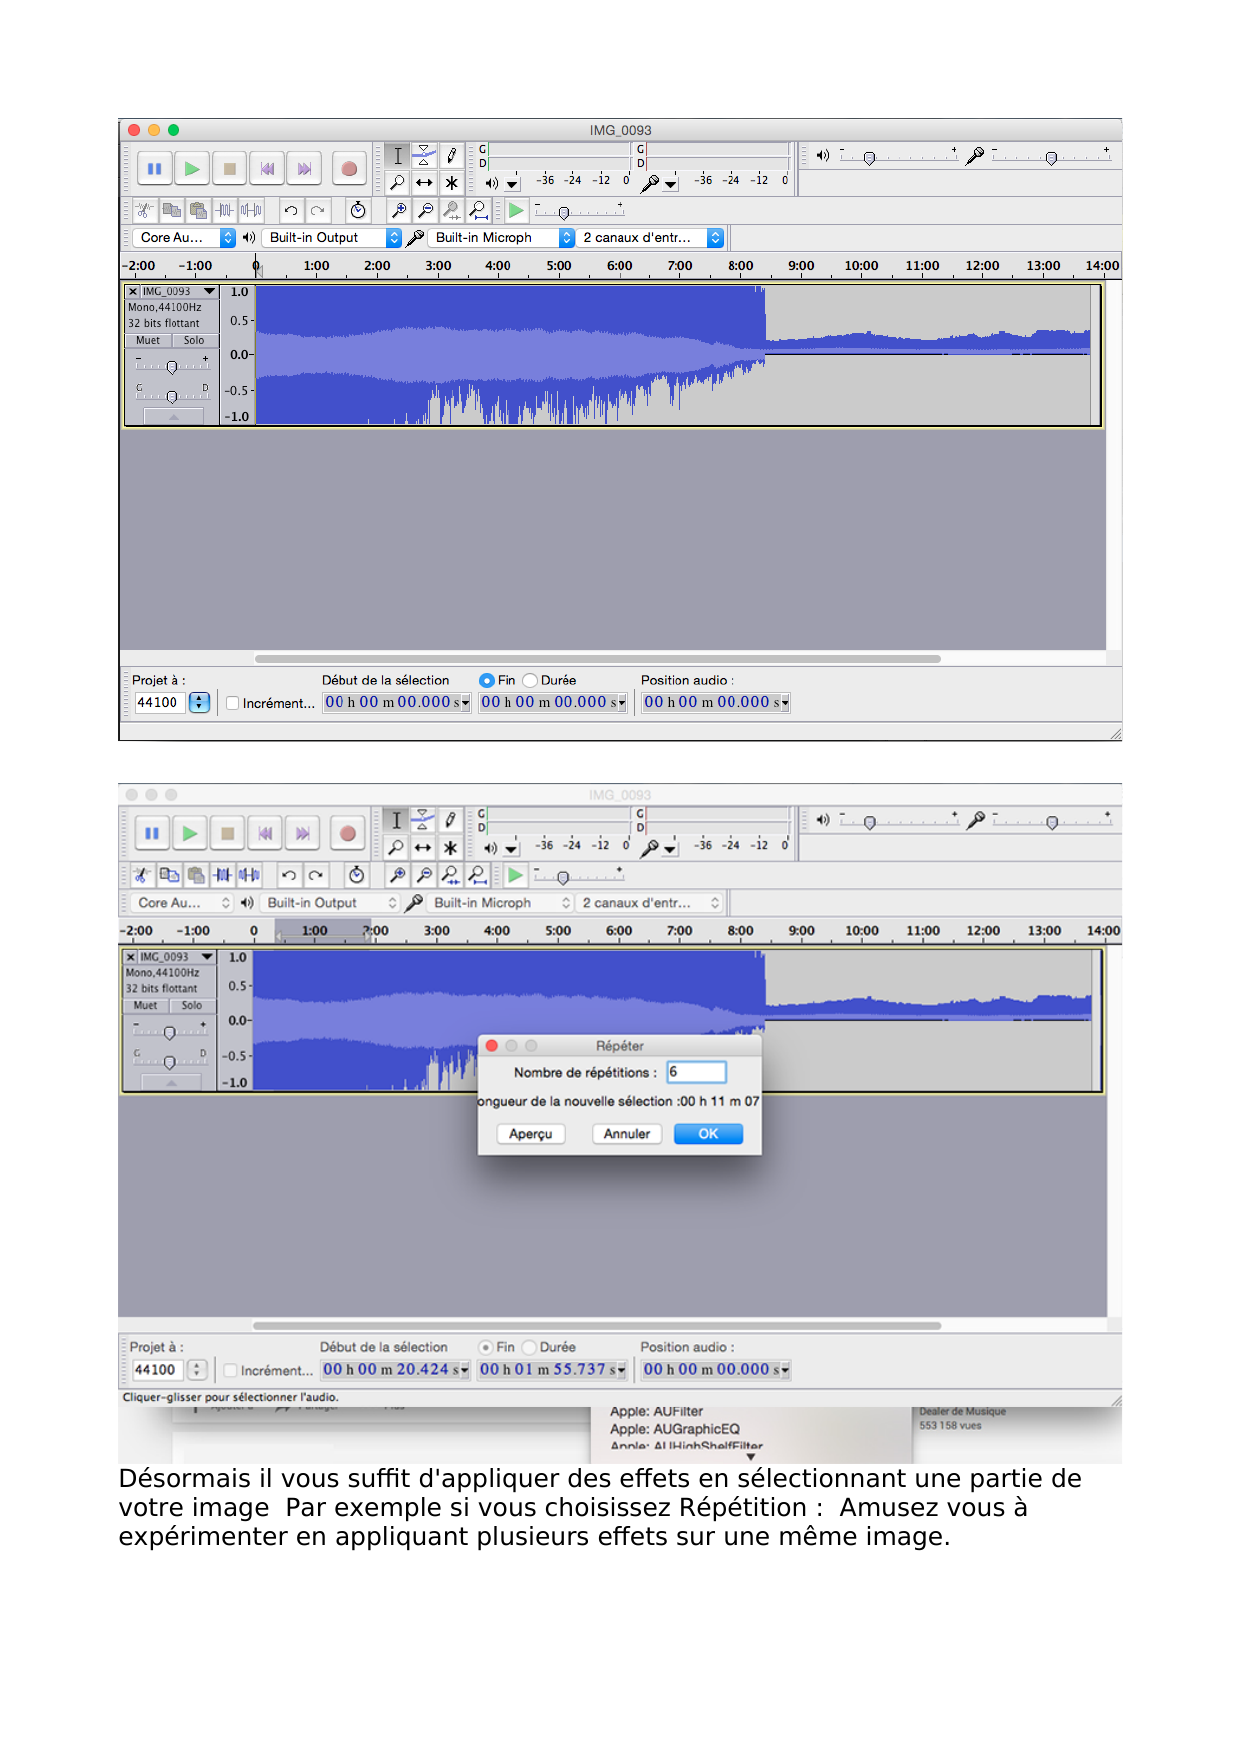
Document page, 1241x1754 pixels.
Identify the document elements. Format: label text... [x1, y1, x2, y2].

picture [118, 783, 1123, 1464]
text Désormais il vous suffit d'appliquer des effets en sélectionnant une partie de votre image Par exemple si vous choisissez Répétition : Amusez vous à expérimenter en appliquant plusieurs effets sur une même image. [118, 1464, 1122, 1552]
picture [118, 118, 1123, 742]
